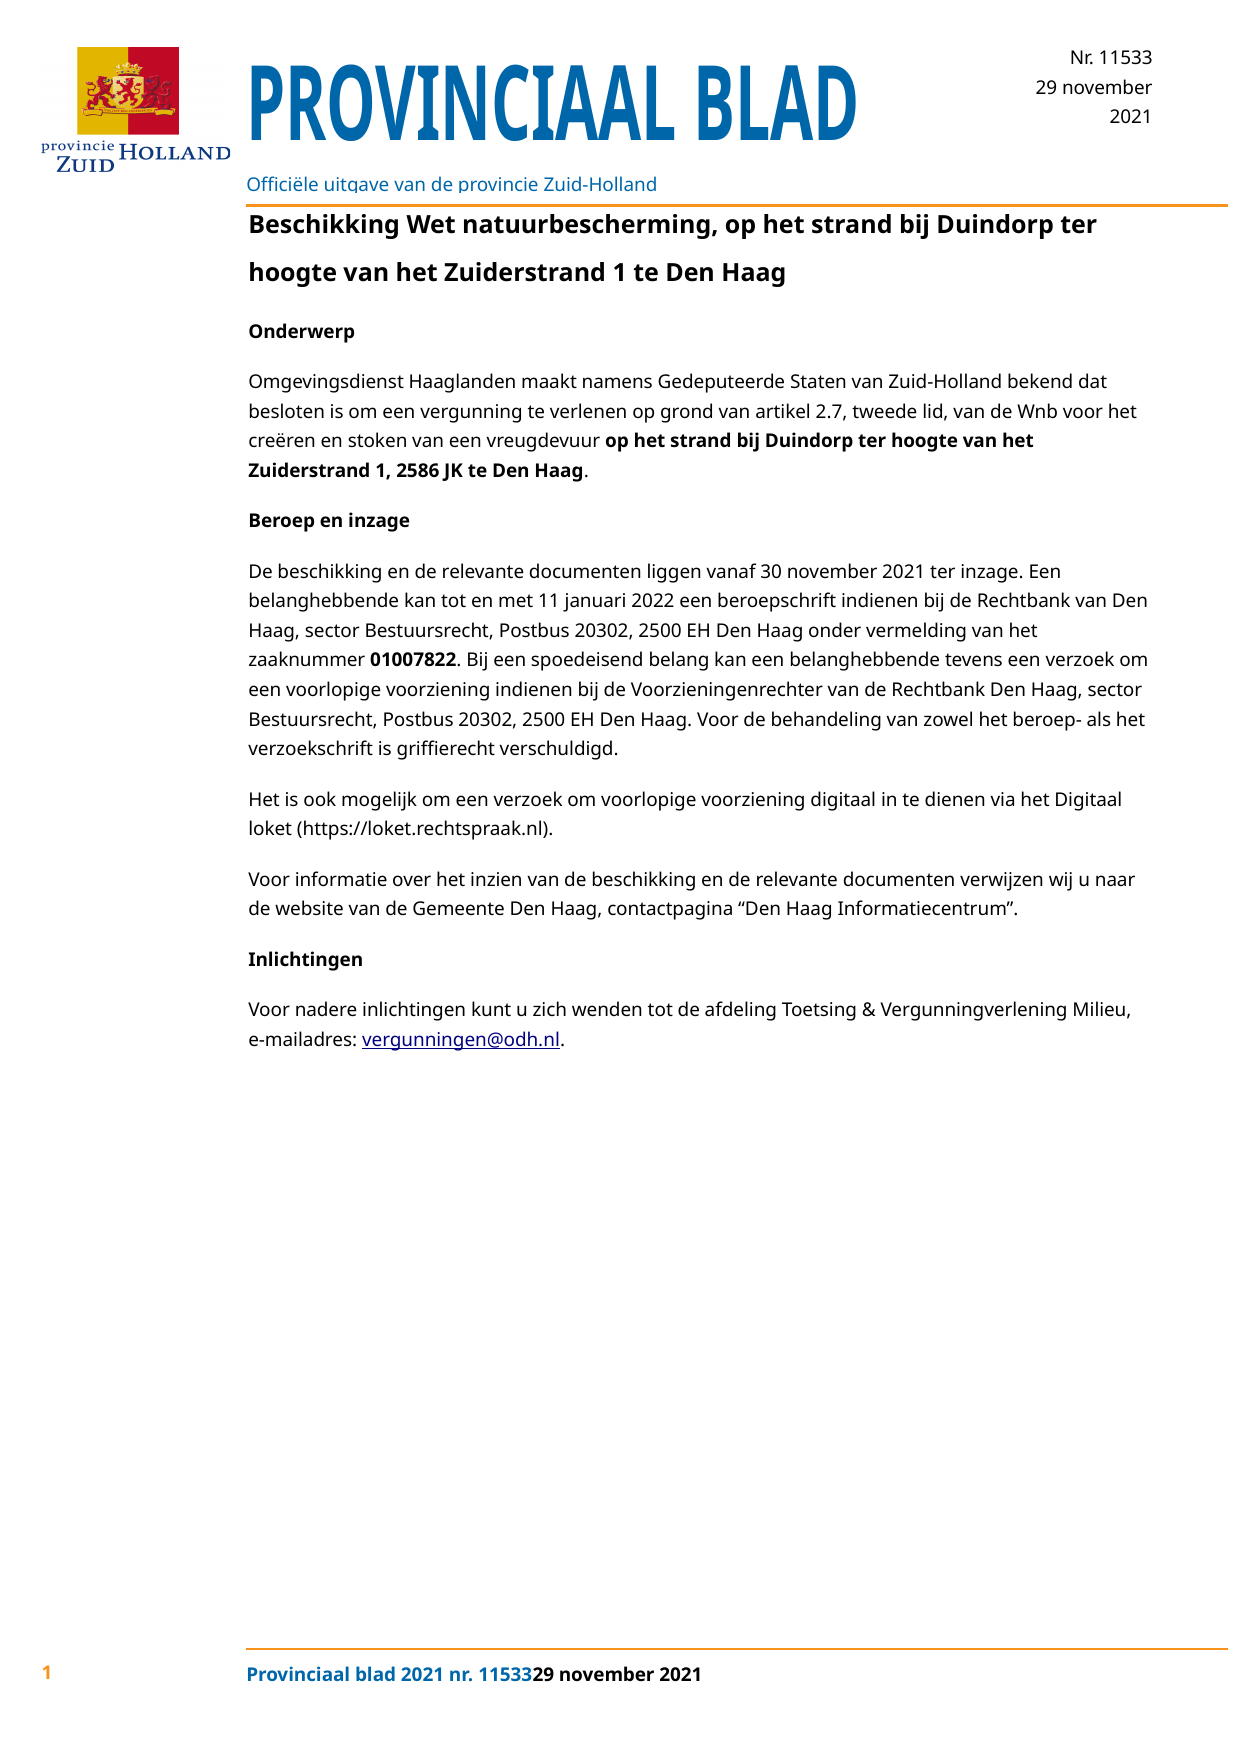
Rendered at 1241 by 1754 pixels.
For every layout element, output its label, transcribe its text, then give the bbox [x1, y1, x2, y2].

text Onderwerp [248, 318, 1152, 344]
text Beroep en inzage [248, 507, 1152, 533]
text Het is ook mogelijk om een verzoek om voorlopige voorziening digitaal in te dienen via het Digitaal loket (https://loket.rechtspraak.nl). [248, 786, 1152, 841]
text De beschikking en de relevante documenten liggen vanaf 30 november 2021 ter inzage. Een belanghebbende kan tot en met 11 januari 2022 een beroepschrift indienen bij de Rechtbank van Den Haag, sector Bestuursrecht, Postbus 20302, 2500 EH Den Haag onder vermelding van het zaaknummer 01007822. Bij een spoedeisend belang kan een belanghebbende tevens een verzoek om een voorlopige voorziening indienen bij de Voorzieningenrechter van de Rechtbank Den Haag, sector Bestuursrecht, Postbus 20302, 2500 EH Den Haag. Voor de behandeling van zowel het beroep- als het verzoekschrift is griffierecht verschuldigd. [248, 558, 1152, 761]
text Beschikking Wet natuurbescherming, op het strand bij Duindorp ter hoogte van het Zuiderstrand 1 te Den Haag [248, 207, 1152, 288]
text Omgevingsdienst Haaglanden maakt namens Gedeputeerde Staten van Zuid-Holland bekend dat besloten is om een vergunning te verlenen op grond van artikel 2.7, tweede lid, van de Wnb voor het creëren en stoken van een vreugdevuur op het strand bij Duindorp ter hoogte van het Zuiderstrand 1, 2586 JK te Den Haag. [248, 368, 1152, 483]
text Inlichtingen [248, 946, 1152, 972]
text Voor informatie over het inzien van de beschikking en de relevante documenten verwijzen wij u naar de website van de Gemeente Den Haag, contactpagina “Den Haag Informatiecentrum”. [248, 866, 1152, 921]
text Voor nadere inlichtingen kunt u zich wenden tot de afdeling Toetsing & Vergunningverlening Milieu, e-mailadres: vergunningen@odh.nl. [248, 996, 1152, 1052]
picture [41, 47, 231, 172]
